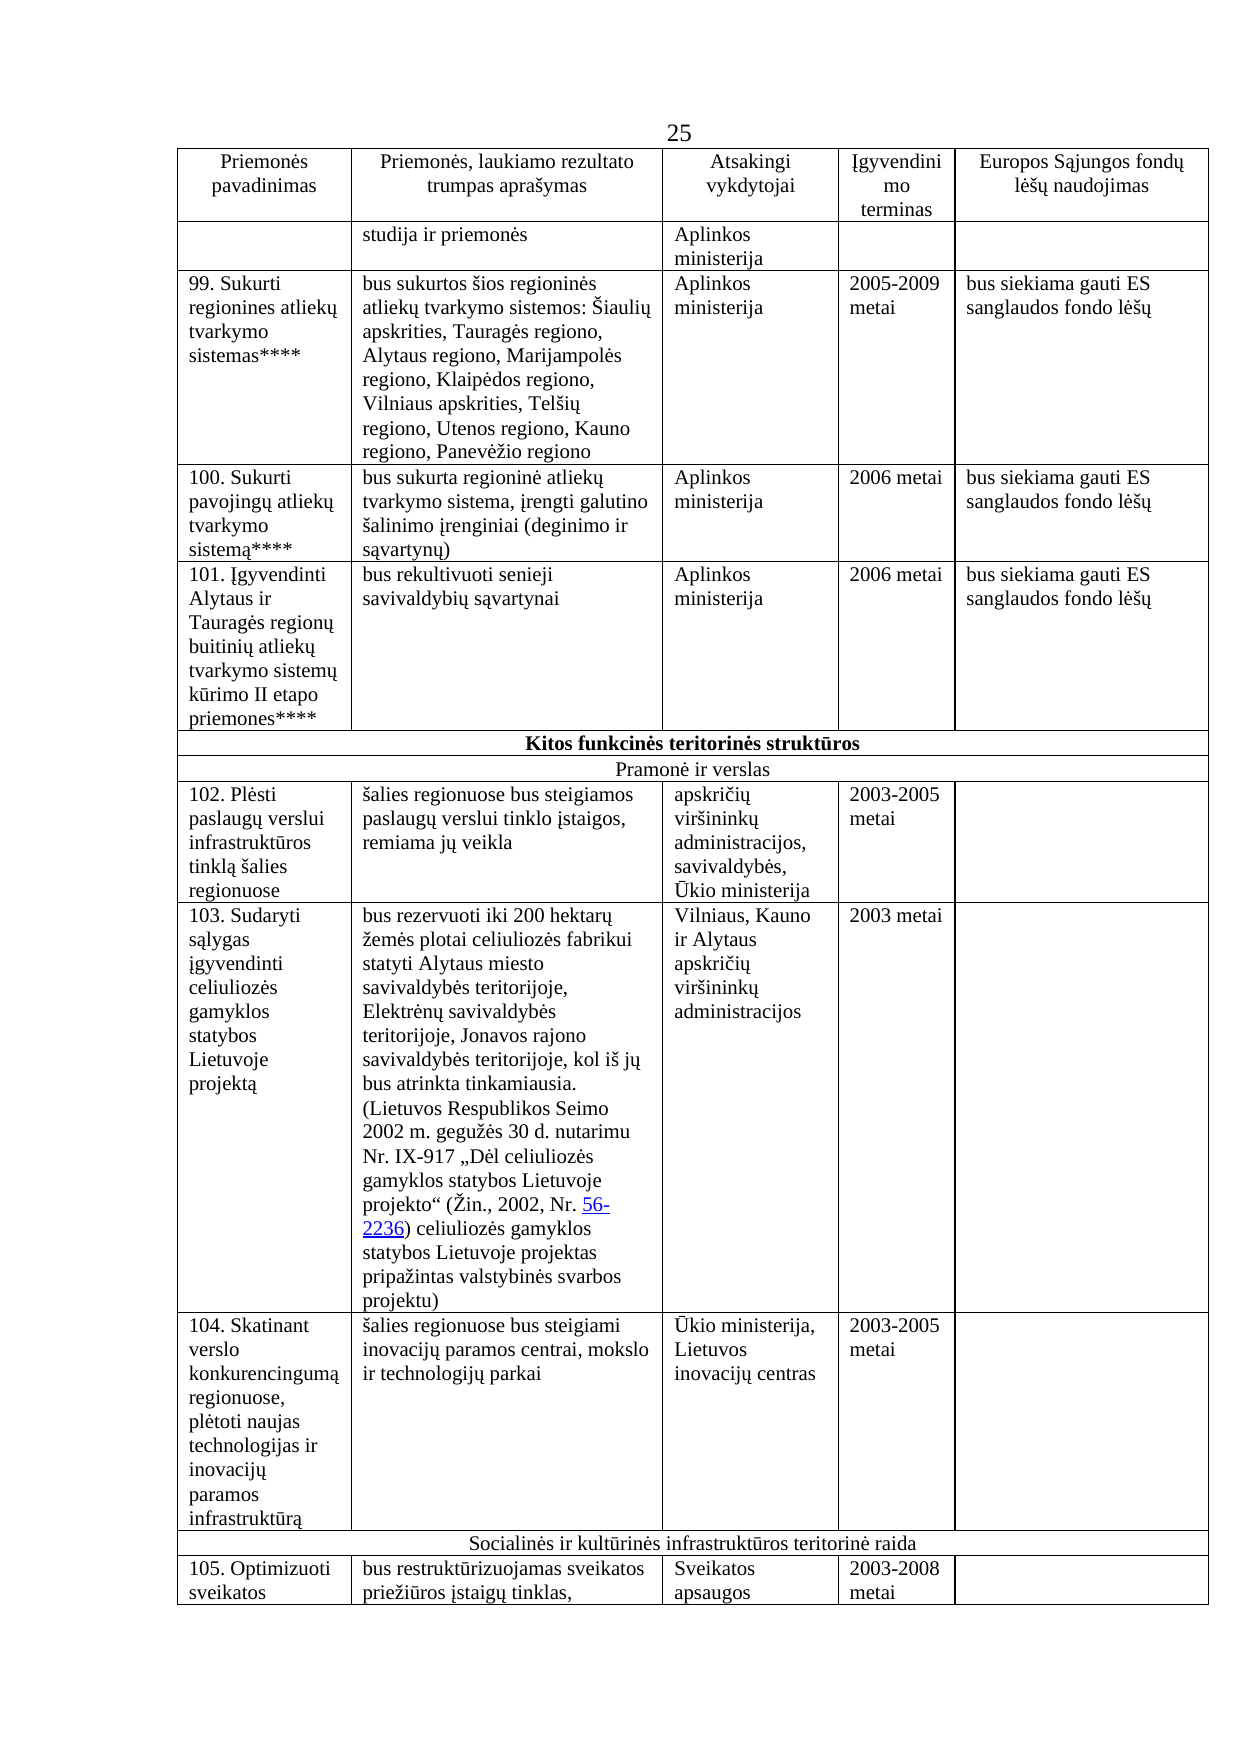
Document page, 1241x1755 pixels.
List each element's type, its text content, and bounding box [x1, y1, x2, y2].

table_cell Aplinkos ministerija [663, 465, 838, 561]
table_cell [178, 222, 351, 270]
table_cell [839, 222, 954, 270]
table_cell Ūkio ministerija, Lietuvos inovacijų centras [663, 1313, 838, 1529]
table_cell bus sukurtos šios regioninės atliekų tvarkymo sistemos: Šiaulių apskrities, Tauragės regiono, Alytaus regiono, Marijampolės regiono, Klaipėdos regiono, Vilniaus apskrities, Telšių regiono, Utenos regiono, Kauno regiono, Panevėžio regiono [352, 271, 662, 463]
table_cell Aplinkos ministerija [663, 562, 838, 730]
table_header Priemonės pavadinimas [178, 149, 351, 221]
table_cell 2003 metai [839, 903, 954, 1312]
table_cell 2006 metai [839, 562, 954, 730]
table_cell [956, 222, 1208, 270]
table_cell Aplinkos ministerija [663, 222, 838, 270]
table_cell bus siekiama gauti ES sanglaudos fondo lėšų [956, 562, 1208, 730]
table_cell bus rezervuoti iki 200 hektarų žemės plotai celiuliozės fabrikui statyti Alytaus miesto savivaldybės teritorijoje, Elektrėnų savivaldybės teritorijoje, Jonavos rajono savivaldybės teritorijoje, kol iš jų bus atrinkta tinkamiausia. (Lietuvos Respublikos Seimo 2002 m. gegužės 30 d. nutarimu Nr. IX-917 „Dėl celiuliozės gamyklos statybos Lietuvoje projekto“ (Žin., 2002, Nr. 56-2236) celiuliozės gamyklos statybos Lietuvoje projektas pripažintas valstybinės svarbos projektu) [352, 903, 662, 1312]
table_cell 2003-2008 metai [839, 1556, 954, 1604]
table_cell Vilniaus, Kauno ir Alytaus apskričių viršininkų administracijos [663, 903, 838, 1312]
table_cell [956, 1556, 1208, 1604]
table_cell [956, 1313, 1208, 1529]
table_cell bus sukurta regioninė atliekų tvarkymo sistema, įrengti galutino šalinimo įrenginiai (deginimo ir sąvartynų) [352, 465, 662, 561]
table_cell 99. Sukurti regionines atliekų tvarkymo sistemas**** [178, 271, 351, 463]
table_cell apskričių viršininkų administracijos, savivaldybės, Ūkio ministerija [663, 782, 838, 902]
table_cell [956, 903, 1208, 1312]
table_cell 2003-2005 metai [839, 782, 954, 902]
table_cell 104. Skatinant verslo konkurencingumą regionuose, plėtoti naujas technologijas ir inovacijų paramos infrastruktūrą [178, 1313, 351, 1529]
table_cell bus siekiama gauti ES sanglaudos fondo lėšų [956, 271, 1208, 463]
table_cell 2006 metai [839, 465, 954, 561]
table_cell 105. Optimizuoti sveikatos [178, 1556, 351, 1604]
table_cell [956, 782, 1208, 902]
table_cell Pramonė ir verslas [178, 756, 1208, 781]
table_cell bus restruktūrizuojamas sveikatos priežiūros įstaigų tinklas, [352, 1556, 662, 1604]
table_cell bus siekiama gauti ES sanglaudos fondo lėšų [956, 465, 1208, 561]
table_cell šalies regionuose bus steigiami inovacijų paramos centrai, mokslo ir technologijų parkai [352, 1313, 662, 1529]
table_cell 103. Sudaryti sąlygas įgyvendinti celiuliozės gamyklos statybos Lietuvoje projektą [178, 903, 351, 1312]
table_cell 2003-2005 metai [839, 1313, 954, 1529]
table_cell Aplinkos ministerija [663, 271, 838, 463]
table_cell studija ir priemonės [352, 222, 662, 270]
table_cell Sveikatos apsaugos [663, 1556, 838, 1604]
table_cell bus rekultivuoti senieji savivaldybių sąvartynai [352, 562, 662, 730]
table_header Priemonės, laukiamo rezultato trumpas aprašymas [352, 149, 662, 221]
table_cell 2005-2009 metai [839, 271, 954, 463]
table_header Europos Sąjungos fondų lėšų naudojimas [956, 149, 1208, 221]
table_cell 102. Plėsti paslaugų verslui infrastruktūros tinklą šalies regionuose [178, 782, 351, 902]
table_header Įgyvendinimo terminas [839, 149, 954, 221]
table_cell 100. Sukurti pavojingų atliekų tvarkymo sistemą**** [178, 465, 351, 561]
table_header Atsakingi vykdytojai [663, 149, 838, 221]
table_cell šalies regionuose bus steigiamos paslaugų verslui tinklo įstaigos, remiama jų veikla [352, 782, 662, 902]
table_cell Kitos funkcinės teritorinės struktūros [178, 731, 1208, 755]
table_cell 101. Įgyvendinti Alytaus ir Tauragės regionų buitinių atliekų tvarkymo sistemų kūrimo II etapo priemones**** [178, 562, 351, 730]
table_cell Socialinės ir kultūrinės infrastruktūros teritorinė raida [178, 1531, 1208, 1555]
